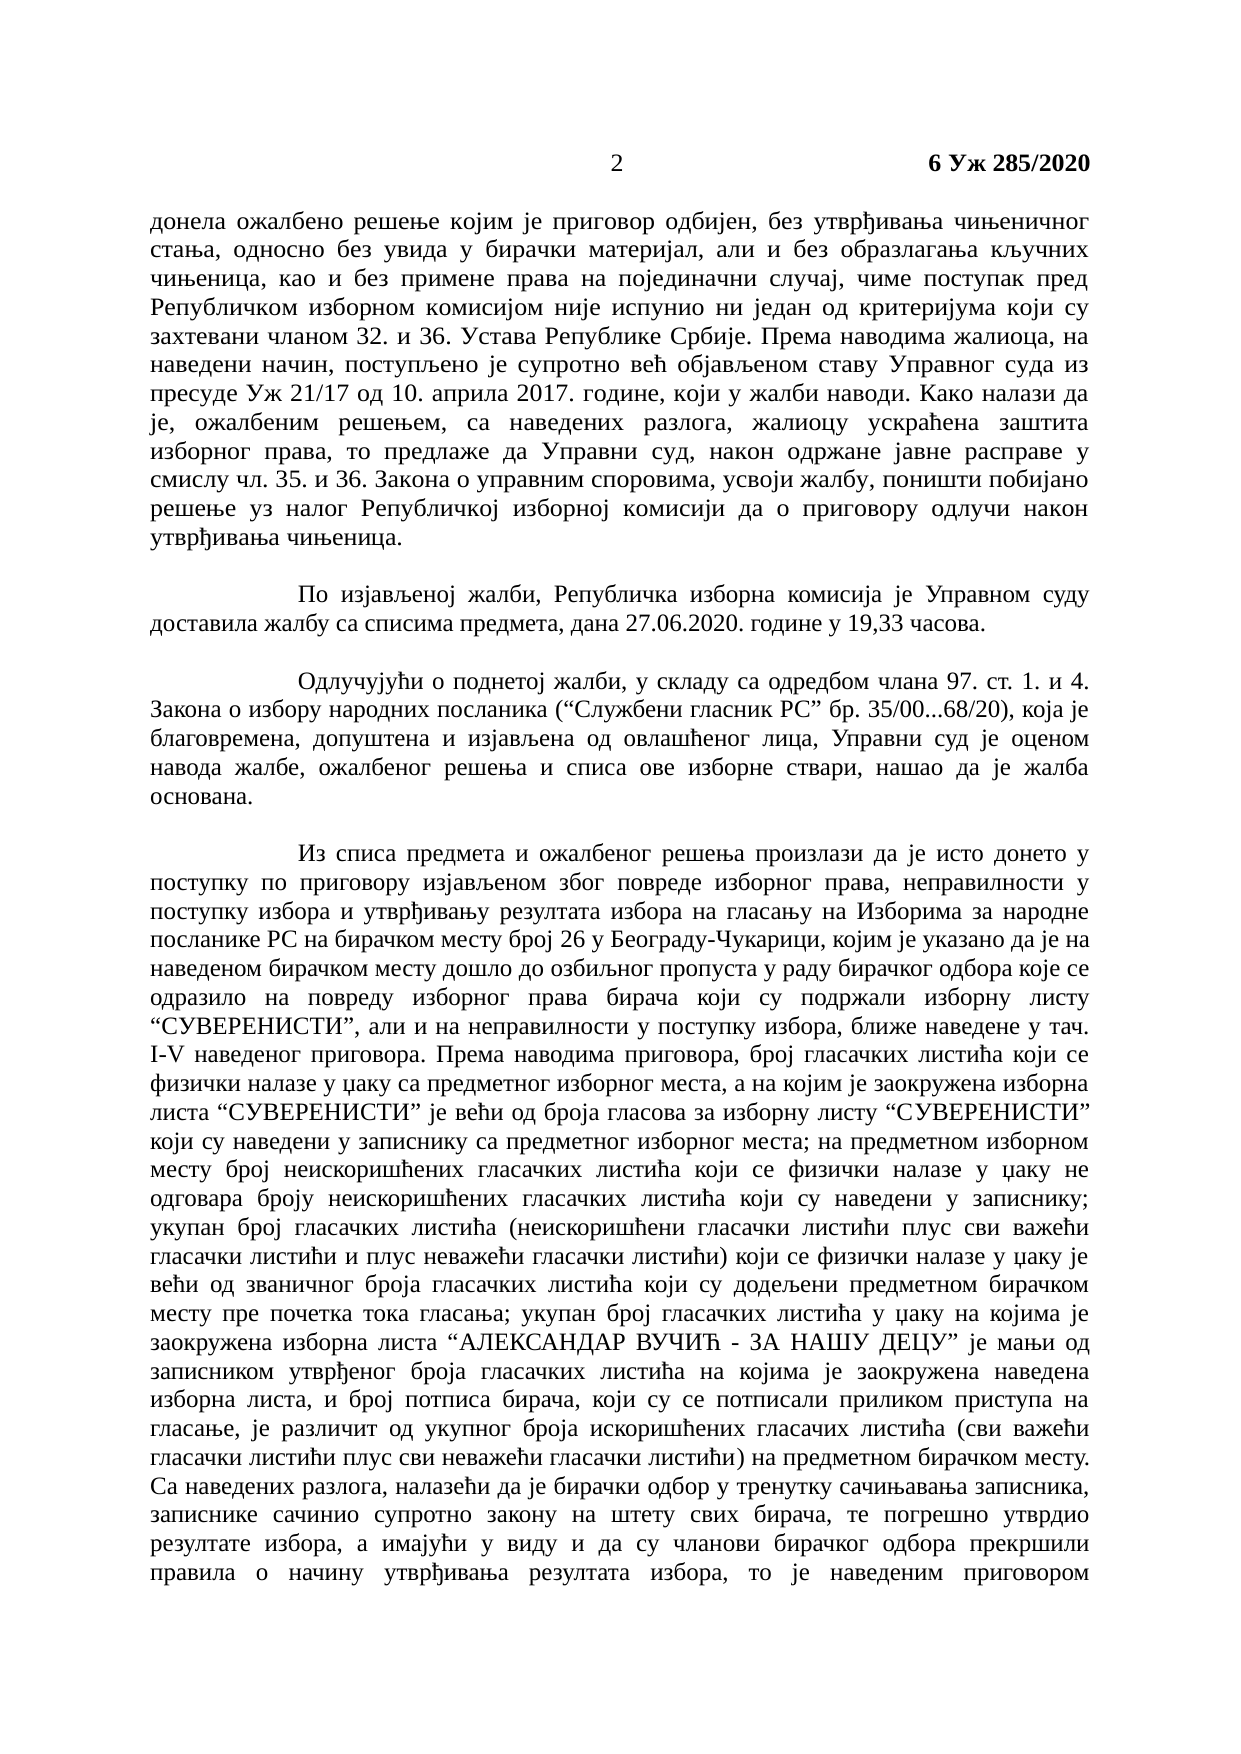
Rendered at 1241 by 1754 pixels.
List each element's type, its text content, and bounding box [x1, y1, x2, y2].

text Из списа предмета и ожалбеног решења произлази да је исто донето у поступку по приговору изјављеном због повреде изборног права, неправилности у поступку избора и утврђивању резултата избора на гласању на Изборима за народне посланике РС на бирачком месту број 26 у Београду-Чукарици, којим је указано да је на наведеном бирачком месту дошло до озбиљног пропуста у раду бирачког одбора које се одразило на повреду изборног права бирача који су подржали изборну листу “СУВЕРЕНИСТИ”, али и на неправилности у поступку избора, ближе наведене у тач. I-V наведеног приговора. Према наводима приговора, број гласачких листића који се физички налазе у џаку са предметног изборног места, а на којим је заокружена изборна листа “СУВЕРЕНИСТИ” је већи од броја гласова за изборну листу “СУВЕРЕНИСТИ” који су наведени у записнику са предметног изборног места; на предметном изборном месту број неискоришћених гласачких листића који се физички налазе у џаку не одговара броју неискоришћених гласачких листића који су наведени у записнику; укупан број гласачких листића (неискоришћени гласачки листићи плус сви важећи гласачки листићи и плус неважећи гласачки листићи) који се физички налазе у џаку је већи од званичног броја гласачких листића који су додељени предметном бирачком месту пре почетка тока гласања; укупан број гласачких листића у џаку на којима је заокружена изборна листа “АЛЕКСАНДАР ВУЧИЋ - ЗА НАШУ ДЕЦУ” је мањи од записником утврђеног броја гласачких листића на којима је заокружена наведена изборна листа, и број потписа бирача, који су се потписали приликом приступа на гласање, је различит од укупног броја искоришћених гласачих листића (сви важећи гласачки листићи плус сви неважећи гласачки листићи) на предметном бирачком месту. Са наведених разлога, налазећи да је бирачки одбор у тренутку сачињавања записника, записнике сачинио супротно закону на штету свих бирача, те погрешно утврдио резултате избора, а имајући у виду и да су чланови бирачког одбора прекршили правила о начину утврђивања резултата избора, то је наведеним приговором [150, 838, 1090, 1586]
text Одлучујући о поднетој жалби, у складу са одредбом члана 97. ст. 1. и 4. Закона о избору народних посланика (“Службени гласник РС” бр. 35/00...68/20), која је благовремена, допуштена и изјављена од овлашћеног лица, Управни суд је оценом навода жалбе, ожалбеног решења и списа ове изборне ствари, нашао да је жалба основана. [150, 666, 1090, 809]
text донела ожалбено решење којим је приговор одбијен, без утврђивања чињеничног стања, односно без увида у бирачки материјал, али и без образлагања кључних чињеница, као и без примене права на појединачни случај, чиме поступак пред Републичком изборном комисијом није испунио ни један од критеријума који су захтевани чланом 32. и 36. Устава Републике Србије. Према наводима жалиоца, на наведени начин, поступљено је супротно већ објављеном ставу Управног суда из пресуде Уж 21/17 од 10. априла 2017. године, који у жалби наводи. Како налази да је, ожалбеним решењем, са наведених разлога, жалиоцу ускраћена заштита изборног права, то предлаже да Управни суд, након одржане јавне расправе у смислу чл. 35. и 36. Закона о управним споровима, усвоји жалбу, поништи побијано решење уз налог Републичкој изборној комисији да о приговору одлучи након утврђивања чињеница. [150, 206, 1090, 551]
text По изјављеној жалби, Републичка изборна комисија је Управном суду доставила жалбу са списима предмета, дана 27.06.2020. године у 19,33 часова. [150, 579, 1090, 637]
